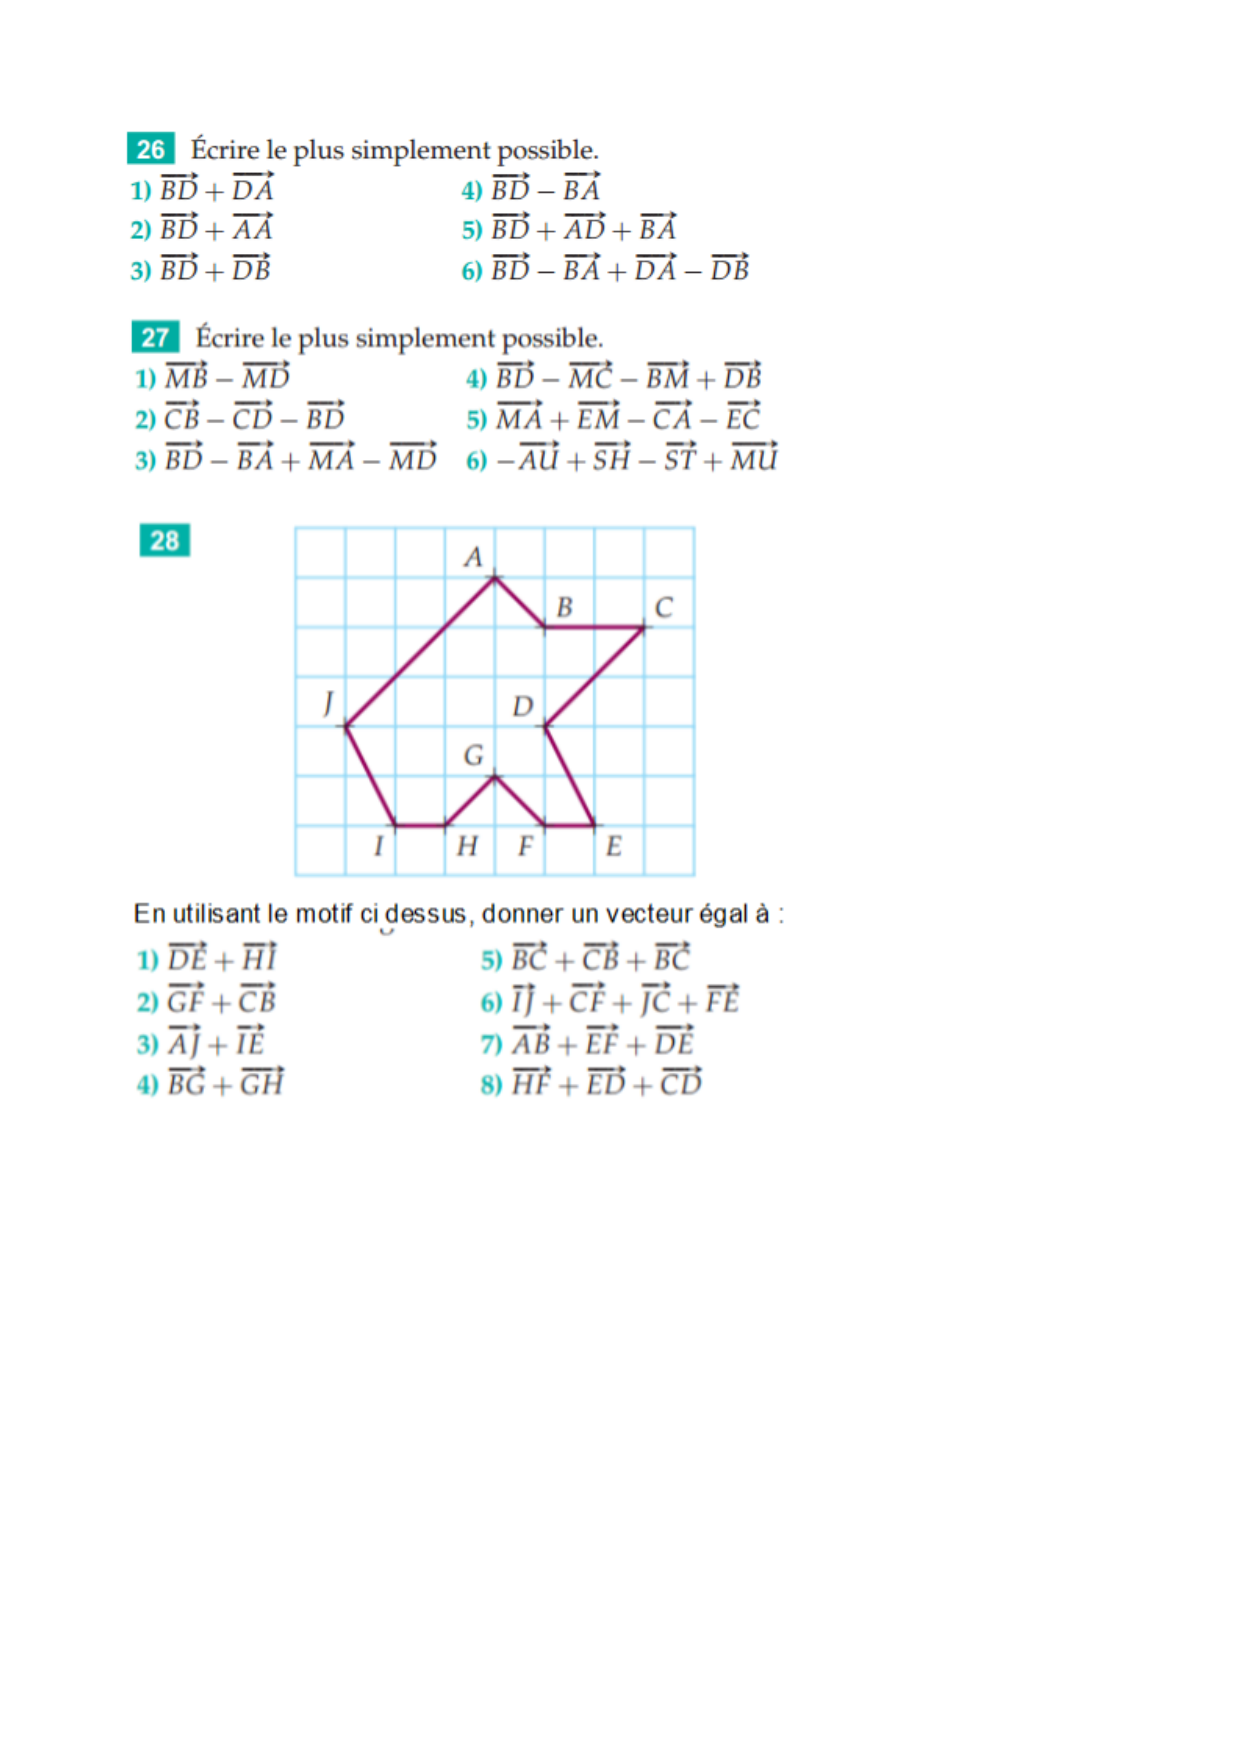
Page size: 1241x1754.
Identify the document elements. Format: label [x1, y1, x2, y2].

picture [118, 503, 823, 1122]
picture [118, 310, 789, 489]
picture [118, 118, 775, 297]
